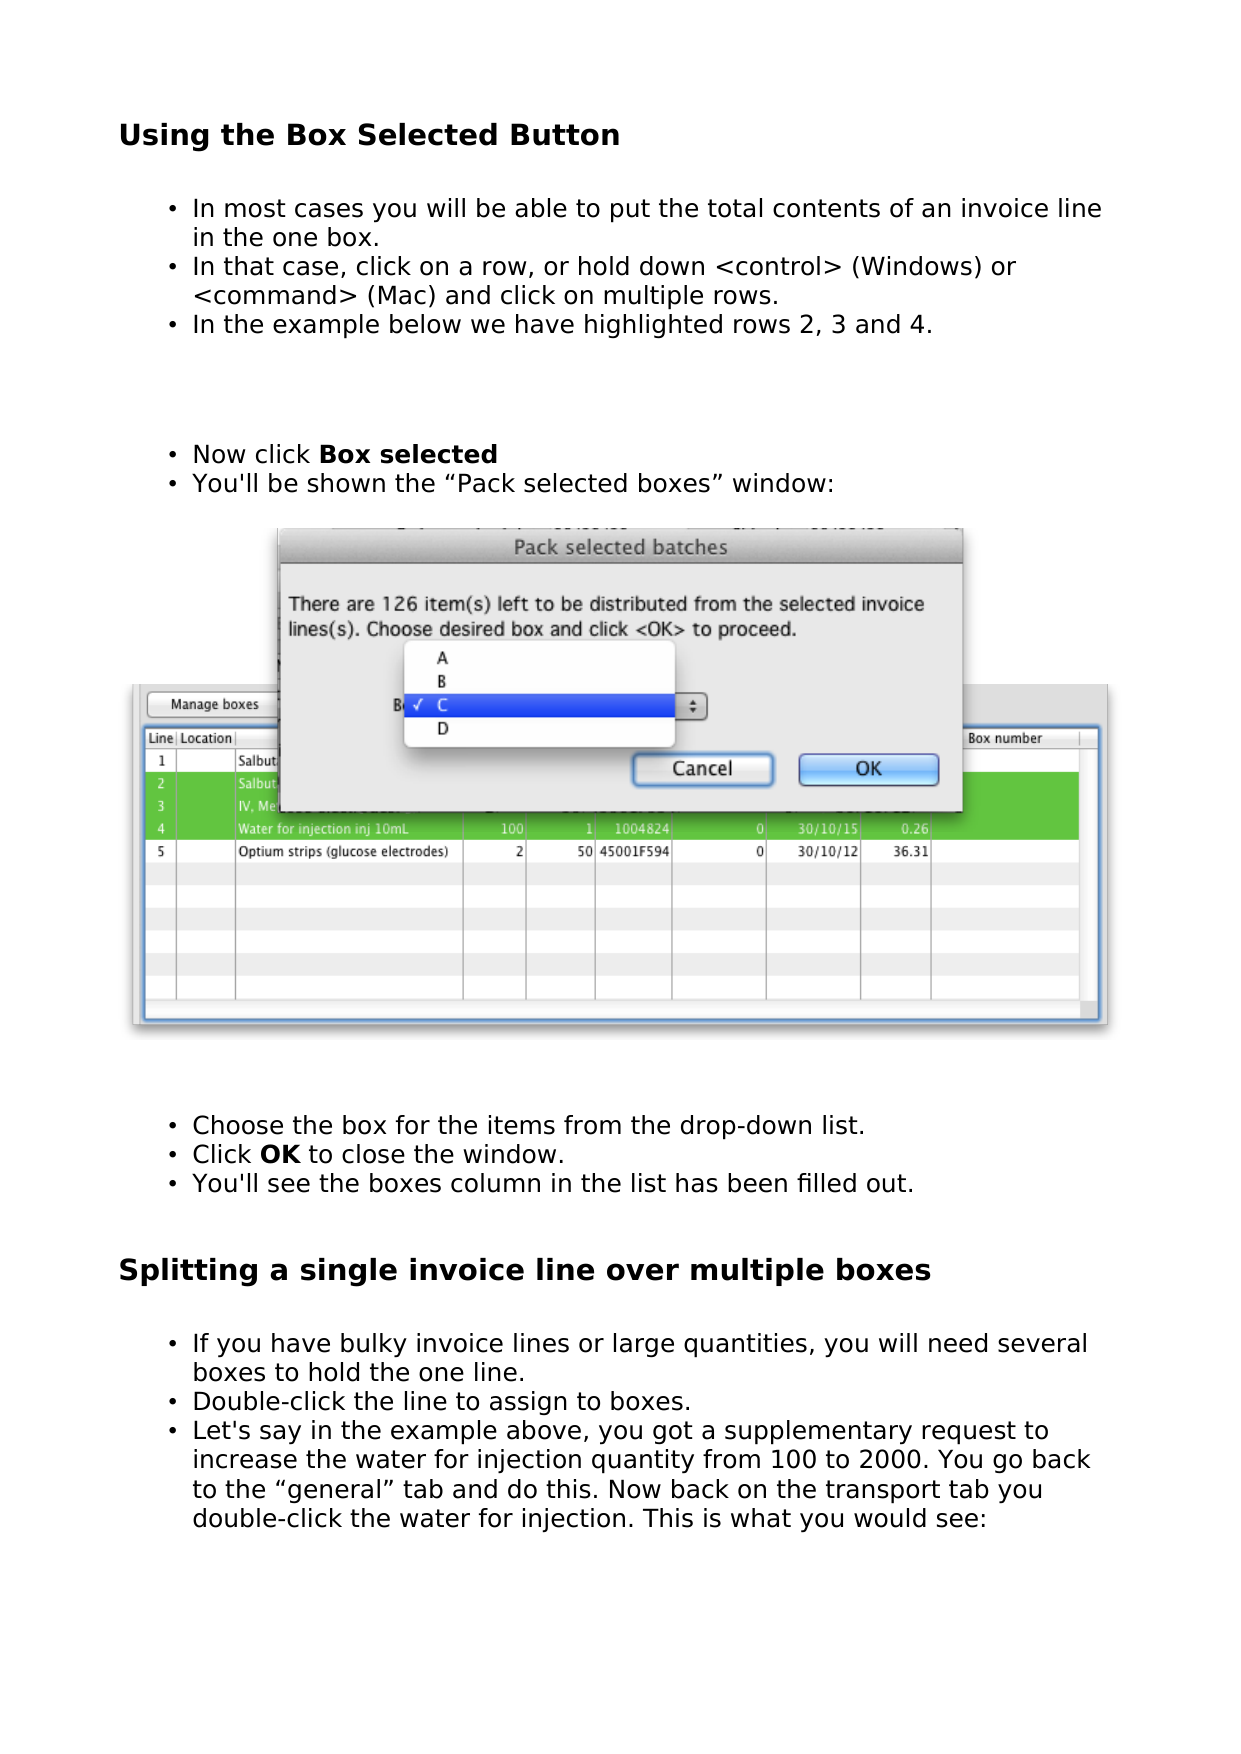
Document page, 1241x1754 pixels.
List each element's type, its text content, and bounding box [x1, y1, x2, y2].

list Double-click the line to assign to boxes. [177, 1387, 1122, 1416]
list In the example below we have highlighted rows 2, 3 and 4. [177, 311, 1122, 340]
subtitle Splitting a single invoice line over multiple boxes [118, 1253, 1122, 1287]
list If you have bulky invoice lines or large quantities, you will need several boxes to hold the one line. [177, 1329, 1122, 1387]
picture [118, 528, 1123, 1040]
list Click OK to close the window. [177, 1140, 1122, 1169]
list In most cases you will be able to put the total contents of an invoice line in the one box. [177, 194, 1122, 252]
list Now click Box selected [177, 441, 1122, 470]
list Choose the box for the items from the drop-down list. [177, 1111, 1122, 1140]
list In that case, click on a row, or hold down <control> (Windows) or <command> (Mac) and click on multiple rows. [177, 252, 1122, 311]
list Let's say in the example above, you got a supplementary request to increase the water for injection quantity from 100 to 2000. You go back to the “general” tab and do this. Now back on the transport tab you double-click the water for injection. This is what you would see: [177, 1416, 1122, 1533]
subtitle Using the Box Selected Button [118, 118, 1122, 152]
list You'll be shown the “Pack selected boxes” window: [177, 470, 1122, 499]
list You'll see the boxes column in the list has been filled out. [177, 1169, 1122, 1198]
